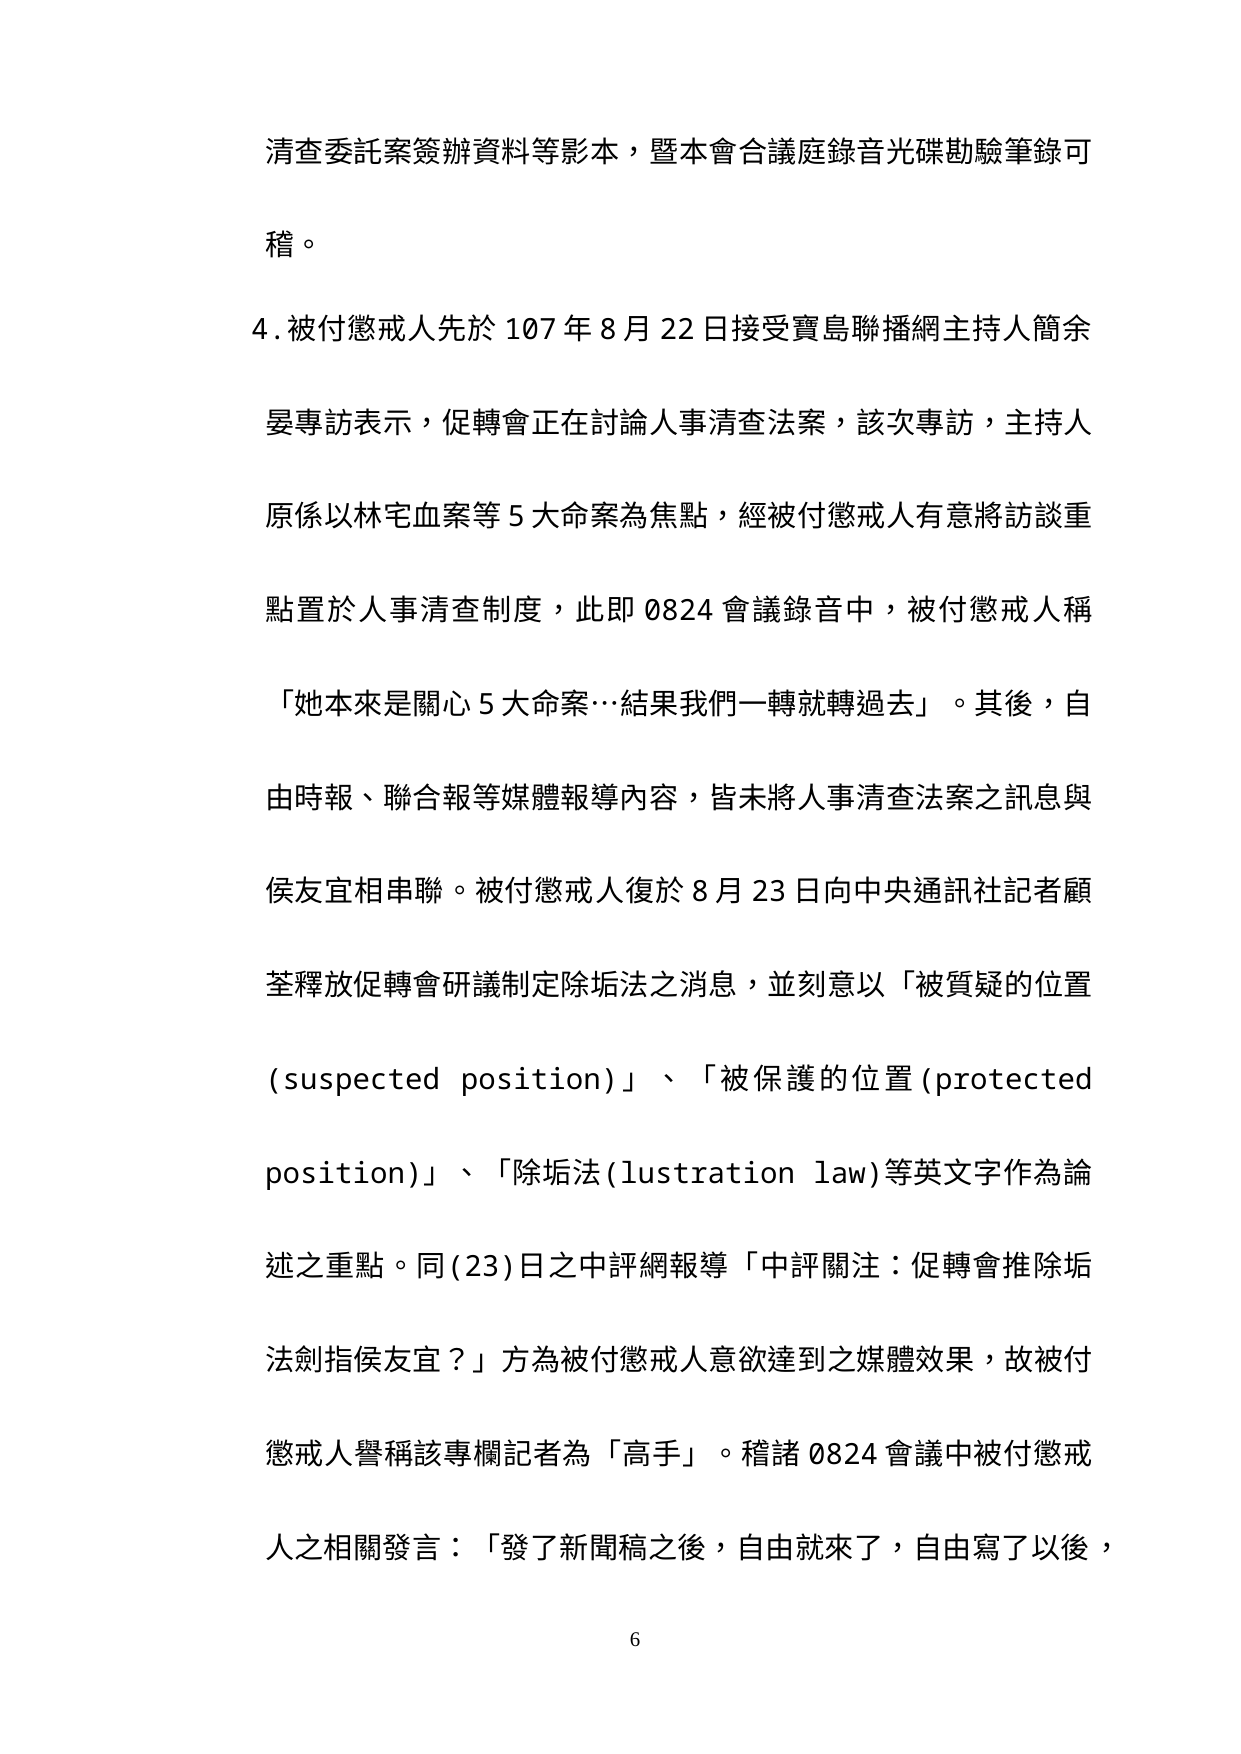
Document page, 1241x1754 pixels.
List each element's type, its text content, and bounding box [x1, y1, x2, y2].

text 4.被付懲戒人先於107年8月22日接受寶島聯播網主持人簡余晏專訪表示，促轉會正在討論人事清查法案，該次專訪，主持人原係以林宅血案等5大命案為焦點，經被付懲戒人有意將訪談重點置於人事清查制度，此即0824會議錄音中，被付懲戒人稱「她本來是關心5大命案…結果我們一轉就轉過去」。其後，自由時報、聯合報等媒體報導內容，皆未將人事清查法案之訊息與侯友宜相串聯。被付懲戒人復於8月23日向中央通訊社記者顧荃釋放促轉會研議制定除垢法之消息，並刻意以「被質疑的位置(suspected position)」、「被保護的位置(protected position)」、「除垢法(lustration law)等英文字作為論述之重點。同(23)日之中評網報導「中評關注：促轉會推除垢法劍指侯友宜？」方為被付懲戒人意欲達到之媒體效果，故被付懲戒人譽稱該專欄記者為「高手」。稽諸0824會議中被付懲戒人之相關發言：「發了新聞稿之後，自由就來了，自由寫了以後，聯合8點多打電話來…確認結果，隔天就頭版了」、「中央社是我故意放給他的，因為我覺得他們沒有碰觸到我真正的本意，所以…我就寫英文」、「suspected position跟protected position，他就照我的字打英文」、「我說這個其實是我設計的，顧荃，我就講suspected position，protected position、還有lustration，我就說這3個英文…我寫英文，然後馬上中評就來了，對不對，說我們在劍指侯友宜，因為我寫的那幾個英文字，他馬上就懂了，這個本來就是，重點不在法官檢察官…重點就是被保護的位子，跟你有擔任過可疑的位子，這個中評都是高手啊，當然知道你在幹嘛，今天侯友宜…這個如果沒有操作，很可惜。」可資印證。依上述媒體報導時序，對照被付懲戒人於0824會議中之發言內容以觀，被付懲戒人確實有意引導媒體報導除垢法係劍指侯友宜，甚為明顯。 [177, 285, 1092, 1566]
text 3.上開事實，有監察院檢送之被付懲戒人免職令、履歷表、書面意見及該院詢問筆錄、促轉會主任委員黃煌雄書面意見、葉虹靈、竺秀樸、曾建鈞、邊子樹、吳巧梅、鍾美娟、林岱延等人監察院詢問筆錄、相關新聞報導、吳佩蓉聲明全文、促轉會調查專報、行政院專案小組報告、促轉會訪談曾建元紀錄、0824會議錄音光碟；行政院提供監察院調查張天欽案之全部卷證資料、促轉會提供監察院有關張天欽案之卷證資料、0824會議錄音光碟、監察院函附張天欽案詢問關係人筆錄及調查報告、促轉會函附人事清查委託案簽辦資料等影本，暨本會合議庭錄音光碟勘驗筆錄可稽。 [177, 108, 1092, 264]
